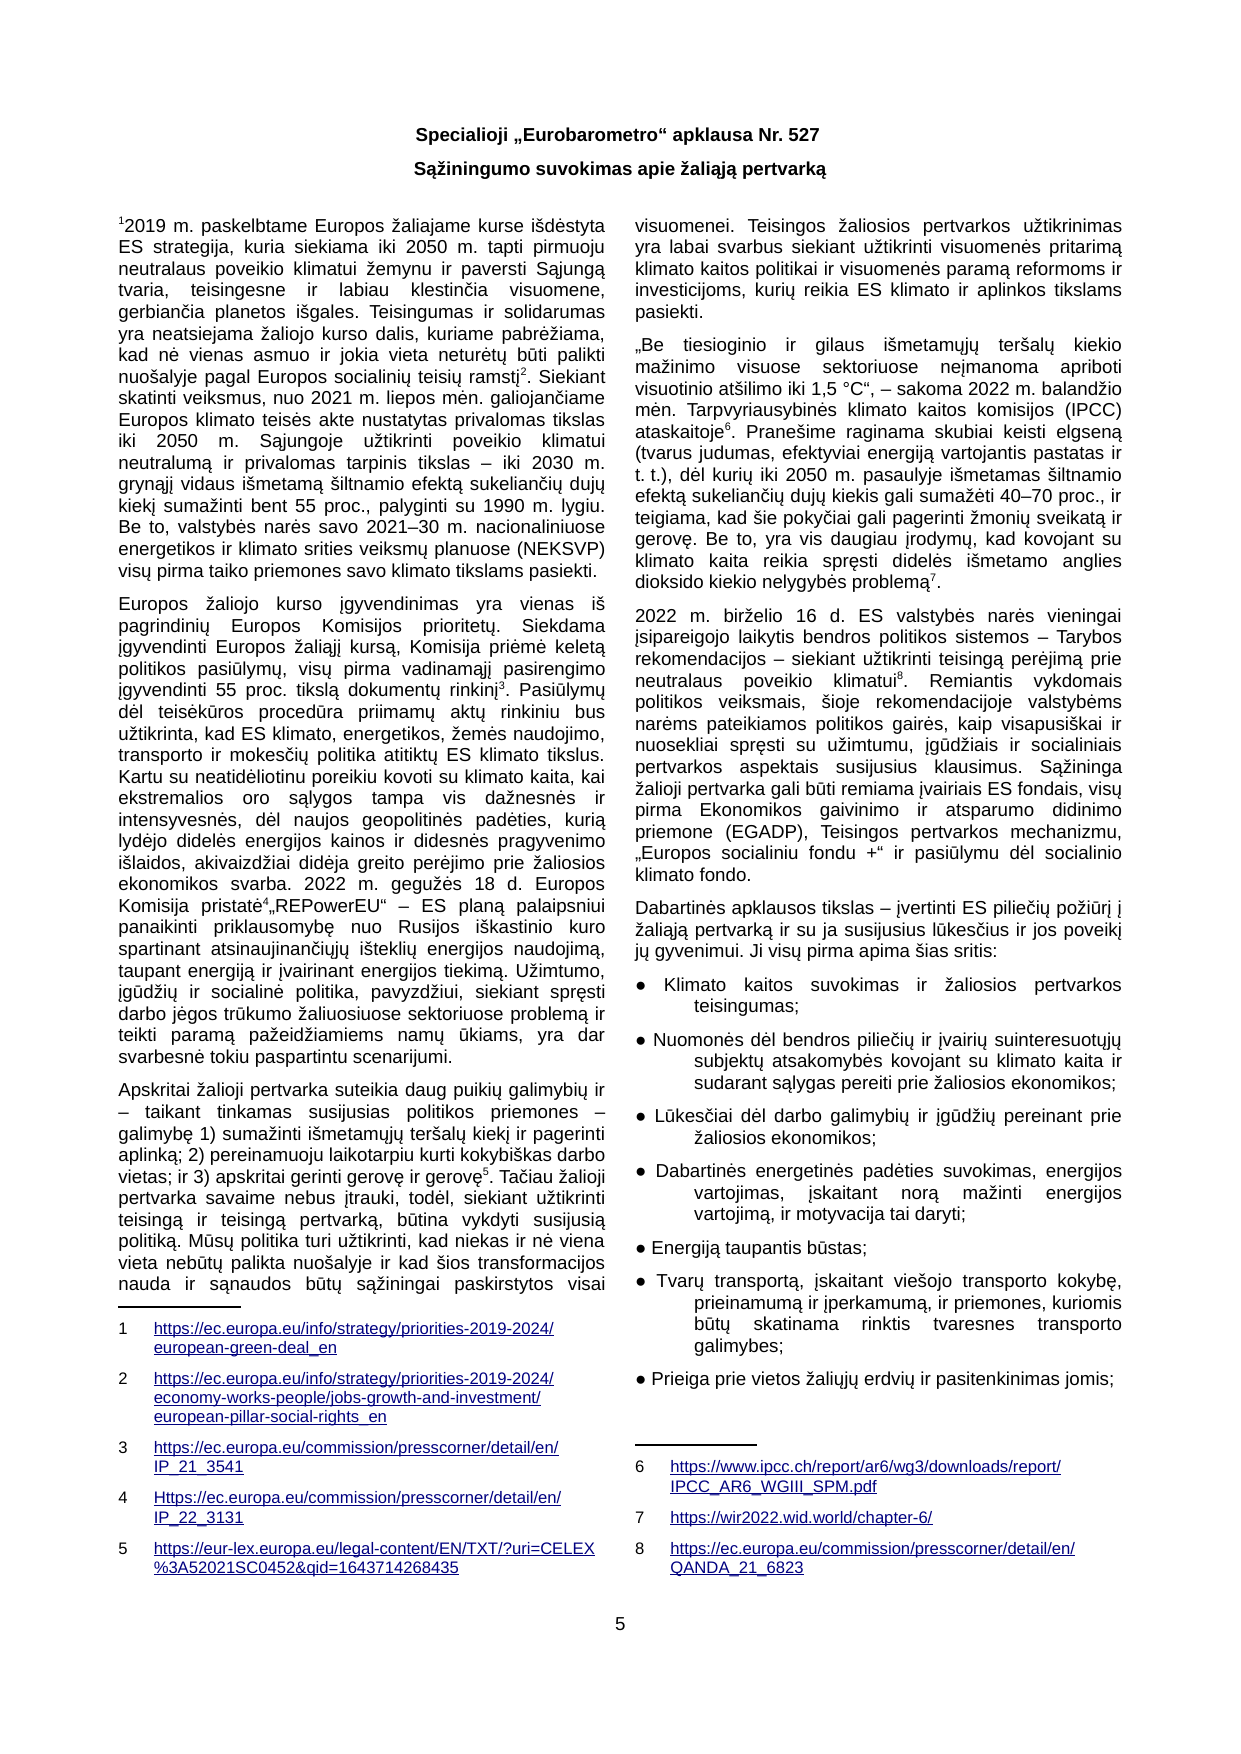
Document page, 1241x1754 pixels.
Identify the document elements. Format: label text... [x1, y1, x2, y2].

text 2019 m. paskelbtame Europos žaliajame kurse išdėstyta ES strategija, kuria siekiama iki 2050 m. tapti pirmuoju neutralaus poveikio klimatui žemynu ir paversti Sąjungą tvaria, teisingesne ir labiau klestinčia visuomene, gerbiančia planetos išgales. Teisingumas ir solidarumas yra neatsiejama žaliojo kurso dalis, kuriame pabrėžiama, kad nė vienas asmuo ir jokia vieta neturėtų būti palikti nuošalyje pagal Europos socialinių teisių ramstį. Siekiant skatinti veiksmus, nuo 2021 m. liepos mėn. galiojančiame Europos klimato teisės akte nustatytas privalomas tikslas iki 2050 m. Sąjungoje užtikrinti poveikio klimatui neutralumą ir privalomas tarpinis tikslas – iki 2030 m. grynąjį vidaus išmetamą šiltnamio efektą sukeliančių dujų kiekį sumažinti bent 55 proc., palyginti su 1990 m. lygiu. Be to, valstybės narės savo 2021–30 m. nacionaliniuose energetikos ir klimato srities veiksmų planuose (NEKSVP) visų pirma taiko priemones savo klimato tikslams pasiekti. [118, 214, 605, 581]
text Apskritai žalioji pertvarka suteikia daug puikių galimybių ir – taikant tinkamas susijusias politikos priemones – galimybę 1) sumažinti išmetamųjų teršalų kiekį ir pagerinti aplinką; 2) pereinamuoju laikotarpiu kurti kokybiškas darbo vietas; ir 3) apskritai gerinti gerovę ir gerovę. Tačiau žalioji pertvarka savaime nebus įtrauki, todėl, siekiant užtikrinti teisingą ir teisingą pertvarką, būtina vykdyti susijusią politiką. Mūsų politika turi užtikrinti, kad niekas ir nė viena vieta nebūtų palikta nuošalyje ir kad šios transformacijos nauda ir sąnaudos būtų sąžiningai paskirstytos visai [118, 1079, 605, 1295]
text https://ec.europa.eu/info/strategy/priorities-2019-2024/european-green-deal_en [118, 1318, 605, 1357]
text ● Dabartinės energetinės padėties suvokimas, energijos vartojimas, įskaitant norą mažinti energijos vartojimą, ir motyvacija tai daryti; [635, 1160, 1122, 1225]
text ● Lūkesčiai dėl darbo galimybių ir įgūdžių pereinant prie žaliosios ekonomikos; [635, 1105, 1122, 1148]
text Europos žaliojo kurso įgyvendinimas yra vienas iš pagrindinių Europos Komisijos prioritetų. Siekdama įgyvendinti Europos žaliąjį kursą, Komisija priėmė keletą politikos pasiūlymų, visų pirma vadinamąjį pasirengimo įgyvendinti 55 proc. tikslą dokumentų rinkinį. Pasiūlymų dėl teisėkūros procedūra priimamų aktų rinkiniu bus užtikrinta, kad ES klimato, energetikos, žemės naudojimo, transporto ir mokesčių politika atitiktų ES klimato tikslus. Kartu su neatidėliotinu poreikiu kovoti su klimato kaita, kai ekstremalios oro sąlygos tampa vis dažnesnės ir intensyvesnės, dėl naujos geopolitinės padėties, kurią lydėjo didelės energijos kainos ir didesnės pragyvenimo išlaidos, akivaizdžiai didėja greito perėjimo prie žaliosios ekonomikos svarba. 2022 m. gegužės 18 d. Europos Komisija pristatė„REPowerEU“ – ES planą palaipsniui panaikinti priklausomybę nuo Rusijos iškastinio kuro spartinant atsinaujinančiųjų išteklių energijos naudojimą, taupant energiją ir įvairinant energijos tiekimą. Užimtumo, įgūdžių ir socialinė politika, pavyzdžiui, siekiant spręsti darbo jėgos trūkumo žaliuosiuose sektoriuose problemą ir teikti paramą pažeidžiamiems namų ūkiams, yra dar svarbesnė tokiu paspartintu scenarijumi. [118, 593, 605, 1067]
text https://ec.europa.eu/info/strategy/priorities-2019-2024/economy-works-people/jobs-growth-and-investment/european-pillar-social-rights_en [118, 1369, 605, 1426]
text https://eur-lex.europa.eu/legal-content/EN/TXT/?uri=CELEX%3A52021SC0452&qid=1643714268435 [118, 1538, 605, 1577]
text ● Prieiga prie vietos žaliųjų erdvių ir pasitenkinimas jomis; [635, 1368, 1122, 1390]
text Dabartinės apklausos tikslas – įvertinti ES piliečių požiūrį į žaliąją pertvarką ir su ja susijusius lūkesčius ir jos poveikį jų gyvenimui. Ji visų pirma apima šias sritis: [635, 897, 1122, 962]
text https://ec.europa.eu/commission/presscorner/detail/en/IP_21_3541 [118, 1438, 605, 1476]
text ● Klimato kaitos suvokimas ir žaliosios pertvarkos teisingumas; [635, 973, 1122, 1017]
text ● Tvarų transportą, įskaitant viešojo transporto kokybę, prieinamumą ir įperkamumą, ir priemones, kuriomis būtų skatinama rinktis tvaresnes transporto galimybes; [635, 1270, 1122, 1356]
text https://wir2022.wid.world/chapter-6/ [635, 1507, 1122, 1527]
text „Be tiesioginio ir gilaus išmetamųjų teršalų kiekio mažinimo visuose sektoriuose neįmanoma apriboti visuotinio atšilimo iki 1,5 °C“, – sakoma 2022 m. balandžio mėn. Tarpvyriausybinės klimato kaitos komisijos (IPCC) ataskaitoje. Pranešime raginama skubiai keisti elgseną (tvarus judumas, efektyviai energiją vartojantis pastatas ir t. t.), dėl kurių iki 2050 m. pasaulyje išmetamas šiltnamio efektą sukeliančių dujų kiekis gali sumažėti 40–70 proc., ir teigiama, kad šie pokyčiai gali pagerinti žmonių sveikatą ir gerovę. Be to, yra vis daugiau įrodymų, kad kovojant su klimato kaita reikia spręsti didelės išmetamo anglies dioksido kiekio nelygybės problemą. [635, 334, 1122, 593]
text ● Energiją taupantis būstas; [635, 1237, 1122, 1258]
text Https://ec.europa.eu/commission/presscorner/detail/en/IP_22_3131 [118, 1488, 605, 1527]
text ● Nuomonės dėl bendros piliečių ir įvairių suinteresuotųjų subjektų atsakomybės kovojant su klimato kaita ir sudarant sąlygas pereiti prie žaliosios ekonomikos; [635, 1028, 1122, 1093]
text https://www.ipcc.ch/report/ar6/wg3/downloads/report/IPCC_AR6_WGIII_SPM.pdf [635, 1457, 1122, 1496]
text visuomenei. Teisingos žaliosios pertvarkos užtikrinimas yra labai svarbus siekiant užtikrinti visuomenės pritarimą klimato kaitos politikai ir visuomenės paramą reformoms ir investicijoms, kurių reikia ES klimato ir aplinkos tikslams pasiekti. [635, 214, 1122, 322]
text 2022 m. birželio 16 d. ES valstybės narės vieningai įsipareigojo laikytis bendros politikos sistemos – Tarybos rekomendacijos – siekiant užtikrinti teisingą perėjimą prie neutralaus poveikio klimatui. Remiantis vykdomais politikos veiksmais, šioje rekomendacijoje valstybėms narėms pateikiamos politikos gairės, kaip visapusiškai ir nuosekliai spręsti su užimtumu, įgūdžiais ir socialiniais pertvarkos aspektais susijusius klausimus. Sąžininga žalioji pertvarka gali būti remiama įvairiais ES fondais, visų pirma Ekonomikos gaivinimo ir atsparumo didinimo priemone (EGADP), Teisingos pertvarkos mechanizmu, „Europos socialiniu fondu +“ ir pasiūlymu dėl socialinio klimato fondo. [635, 605, 1122, 885]
text https://ec.europa.eu/commission/presscorner/detail/en/QANDA_21_6823 [635, 1538, 1122, 1577]
